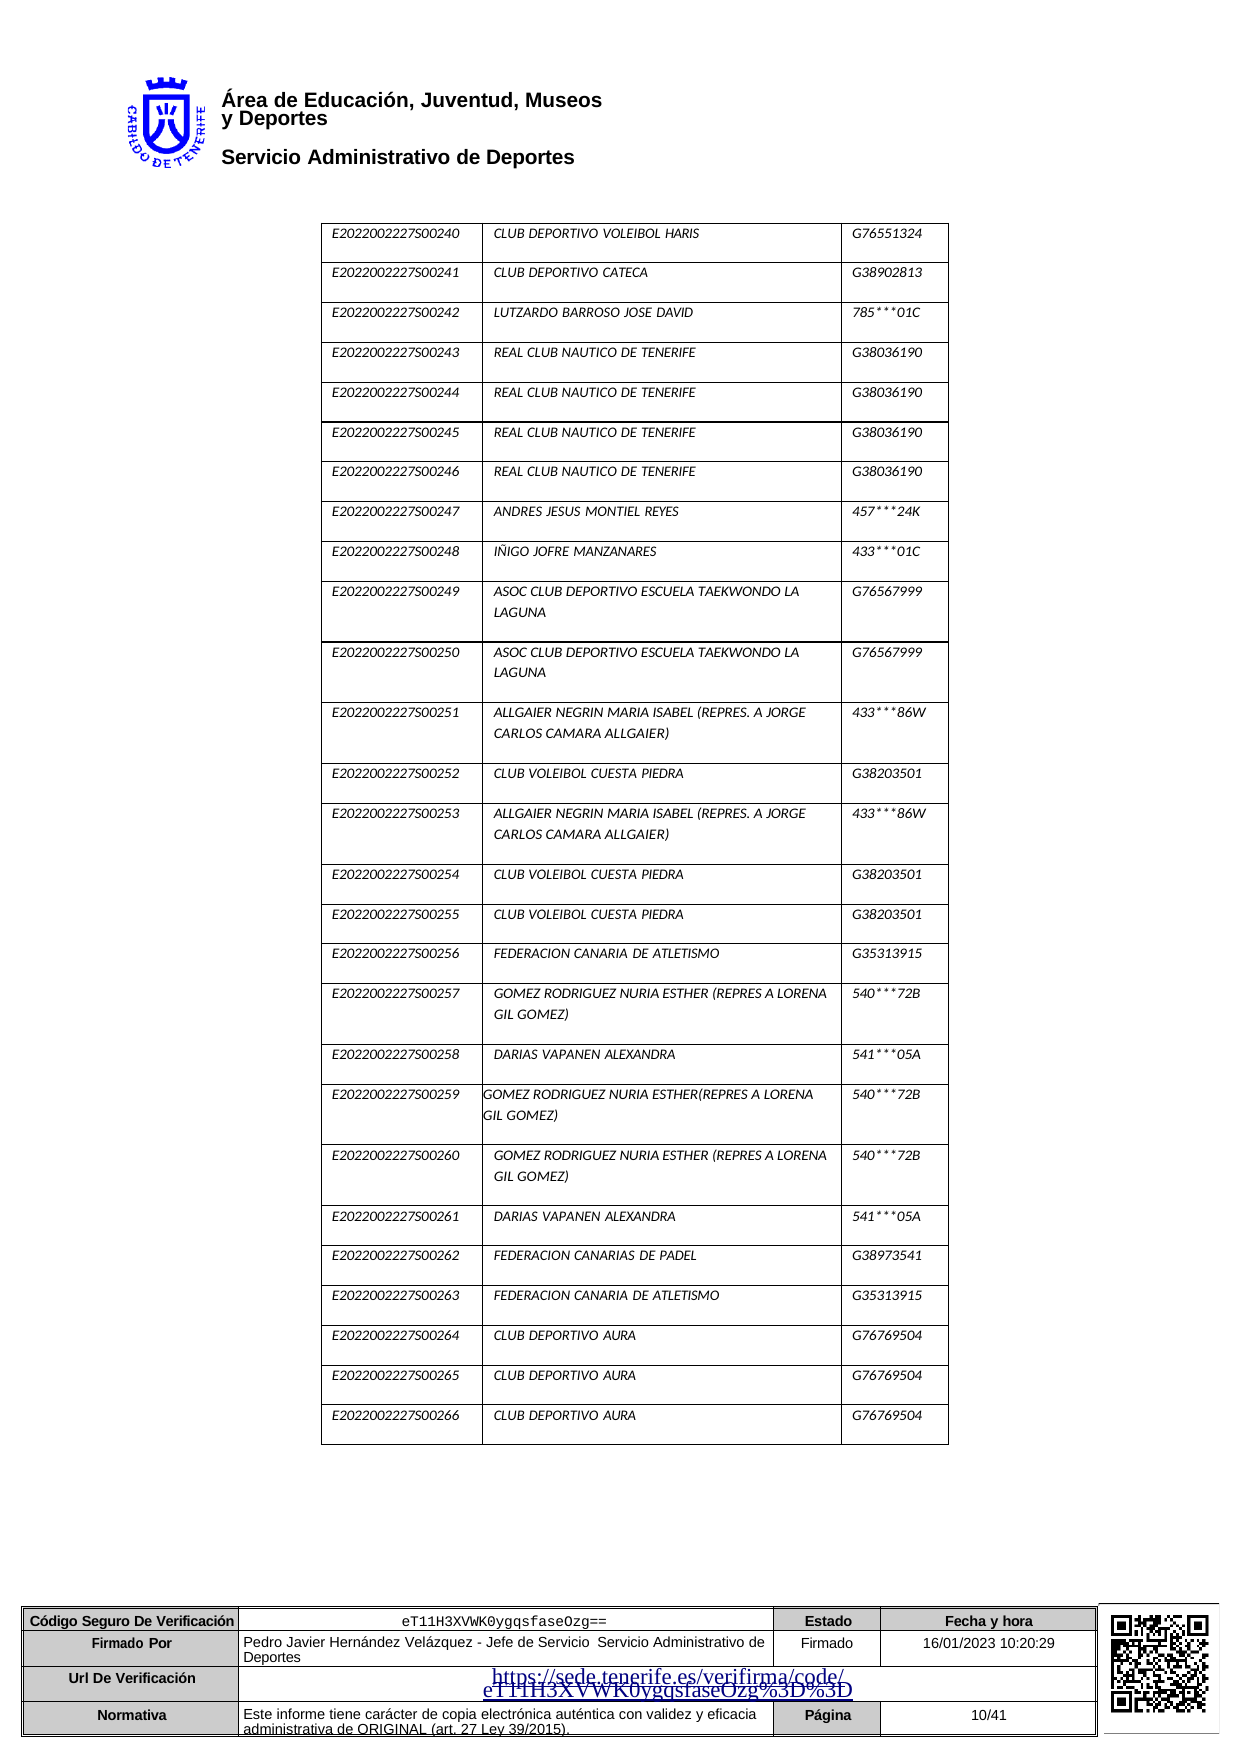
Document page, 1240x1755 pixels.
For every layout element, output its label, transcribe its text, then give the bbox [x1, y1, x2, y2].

table_cell G38036190 [842, 423, 948, 461]
table_header E2022002227S00240 [322, 224, 482, 262]
table_cell CLUB VOLEIBOL CUESTA PIEDRA [483, 905, 841, 943]
table_cell E2022002227S00259 [322, 1085, 482, 1144]
table_cell ANDRES JESUS MONTIEL REYES [483, 502, 841, 541]
table_cell G76769504 [842, 1326, 948, 1364]
table_cell G38902813 [842, 263, 948, 302]
table_cell E2022002227S00261 [322, 1206, 482, 1245]
table_cell ASOC CLUB DEPORTIVO ESCUELA TAEKWONDO LA LAGUNA [483, 643, 841, 702]
table_cell G35313915 [842, 944, 948, 983]
table_cell E2022002227S00248 [322, 542, 482, 581]
table_cell G38203501 [842, 865, 948, 903]
table_cell E2022002227S00249 [322, 582, 482, 641]
table_cell E2022002227S00247 [322, 502, 482, 541]
table_cell 457***24K [842, 502, 948, 541]
table_cell E2022002227S00266 [322, 1405, 482, 1444]
table_cell ASOC CLUB DEPORTIVO ESCUELA TAEKWONDO LA LAGUNA [483, 582, 841, 641]
table_cell G38203501 [842, 905, 948, 943]
table_cell E2022002227S00243 [322, 343, 482, 382]
table_cell E2022002227S00256 [322, 944, 482, 983]
table_cell CLUB DEPORTIVO AURA [483, 1326, 841, 1364]
table_cell 433***86W [842, 804, 948, 864]
table_header CLUB DEPORTIVO VOLEIBOL HARIS [483, 224, 841, 262]
table_cell ALLGAIER NEGRIN MARIA ISABEL (REPRES. A JORGE CARLOS CAMARA ALLGAIER) [483, 703, 841, 763]
table_cell E2022002227S00265 [322, 1366, 482, 1404]
table_cell ALLGAIER NEGRIN MARIA ISABEL (REPRES. A JORGE CARLOS CAMARA ALLGAIER) [483, 804, 841, 864]
table_cell E2022002227S00252 [322, 764, 482, 803]
table_cell E2022002227S00251 [322, 703, 482, 763]
table_cell 541***05A [842, 1045, 948, 1083]
table_cell 433***01C [842, 542, 948, 581]
table_cell CLUB DEPORTIVO CATECA [483, 263, 841, 302]
table_cell G76769504 [842, 1405, 948, 1444]
table_cell GOMEZ RODRIGUEZ NURIA ESTHER (REPRES A LORENA GIL GOMEZ) [483, 984, 841, 1044]
table_cell E2022002227S00264 [322, 1326, 482, 1364]
table_cell E2022002227S00262 [322, 1246, 482, 1285]
table_cell E2022002227S00242 [322, 303, 482, 342]
table_cell REAL CLUB NAUTICO DE TENERIFE [483, 423, 841, 461]
table_cell LUTZARDO BARROSO JOSE DAVID [483, 303, 841, 342]
table_cell CLUB DEPORTIVO AURA [483, 1366, 841, 1404]
table_cell REAL CLUB NAUTICO DE TENERIFE [483, 462, 841, 501]
table_cell E2022002227S00257 [322, 984, 482, 1044]
table_cell 541***05A [842, 1206, 948, 1245]
table_cell G38203501 [842, 764, 948, 803]
table_cell G76567999 [842, 582, 948, 641]
table_cell DARIAS VAPANEN ALEXANDRA [483, 1206, 841, 1245]
table_cell E2022002227S00246 [322, 462, 482, 501]
table_cell E2022002227S00258 [322, 1045, 482, 1083]
table_cell E2022002227S00254 [322, 865, 482, 903]
table_cell E2022002227S00263 [322, 1286, 482, 1325]
table_cell IÑIGO JOFRE MANZANARES [483, 542, 841, 581]
table_cell CLUB DEPORTIVO AURA [483, 1405, 841, 1444]
table_cell REAL CLUB NAUTICO DE TENERIFE [483, 343, 841, 382]
table_header G76551324 [842, 224, 948, 262]
table_cell G76567999 [842, 643, 948, 702]
table_cell 540***72B [842, 1085, 948, 1144]
table_cell G38973541 [842, 1246, 948, 1285]
table_cell E2022002227S00244 [322, 383, 482, 421]
table_cell G35313915 [842, 1286, 948, 1325]
table_cell FEDERACION CANARIA DE ATLETISMO [483, 1286, 841, 1325]
table_cell G76769504 [842, 1366, 948, 1404]
table_cell REAL CLUB NAUTICO DE TENERIFE [483, 383, 841, 421]
table_cell E2022002227S00250 [322, 643, 482, 702]
table_cell G38036190 [842, 383, 948, 421]
table_cell FEDERACION CANARIA DE ATLETISMO [483, 944, 841, 983]
table_cell E2022002227S00255 [322, 905, 482, 943]
table_cell 785***01C [842, 303, 948, 342]
table_cell G38036190 [842, 462, 948, 501]
table_cell E2022002227S00253 [322, 804, 482, 864]
table_cell E2022002227S00245 [322, 423, 482, 461]
table_cell G38036190 [842, 343, 948, 382]
table_cell CLUB VOLEIBOL CUESTA PIEDRA [483, 865, 841, 903]
table_cell 540***72B [842, 1145, 948, 1205]
table_cell CLUB VOLEIBOL CUESTA PIEDRA [483, 764, 841, 803]
table_cell GOMEZ RODRIGUEZ NURIA ESTHER (REPRES A LORENA GIL GOMEZ) [483, 1145, 841, 1205]
table_cell FEDERACION CANARIAS DE PADEL [483, 1246, 841, 1285]
table_cell 540***72B [842, 984, 948, 1044]
table_cell 433***86W [842, 703, 948, 763]
table_cell DARIAS VAPANEN ALEXANDRA [483, 1045, 841, 1083]
table_cell E2022002227S00260 [322, 1145, 482, 1205]
table_cell GOMEZ RODRIGUEZ NURIA ESTHER(REPRES A LORENA GIL GOMEZ) [483, 1085, 841, 1144]
table_cell E2022002227S00241 [322, 263, 482, 302]
